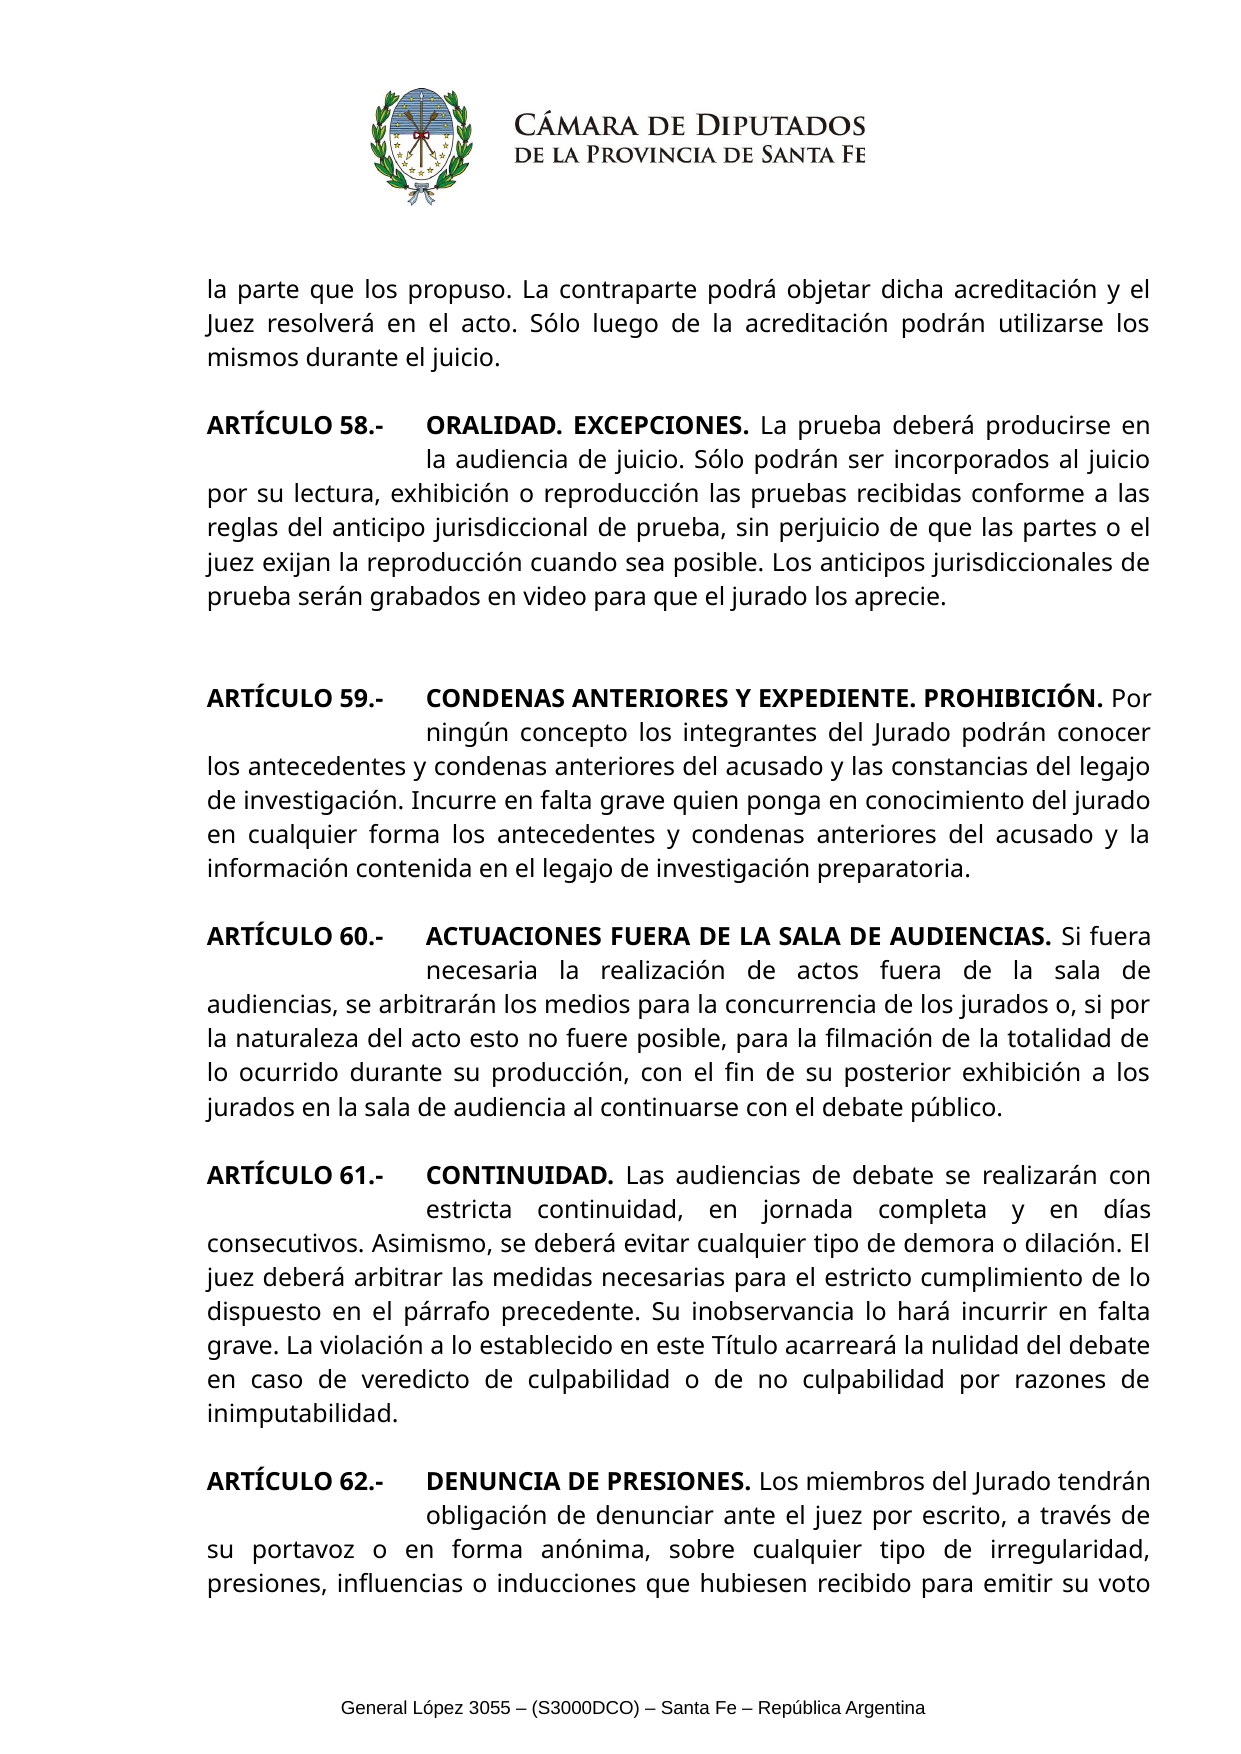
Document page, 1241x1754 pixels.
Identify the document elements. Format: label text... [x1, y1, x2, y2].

text la parte que los propuso. La contraparte podrá objetar dicha acreditación y el Juez resolverá en el acto. Sólo luego de la acreditación podrán utilizarse los mismos durante el juicio. [207, 272, 1152, 374]
table_header ARTÍCULO 58.- [207, 408, 426, 458]
text ACTUACIONES FUERA DE LA SALA DE AUDIENCIAS. Si fuera necesaria la realización de actos fuera de la sala de audiencias, se arbitrarán los medios para la concurrencia de los jurados o, si por la naturaleza del acto esto no fuere posible, para la filmación de la totalidad de lo ocurrido durante su producción, con el fin de su posterior exhibición a los jurados en la sala de audiencia al continuarse con el debate público. [207, 919, 1152, 1123]
text ORALIDAD. EXCEPCIONES. La prueba deberá producirse en la audiencia de juicio. Sólo podrán ser incorporados al juicio por su lectura, exhibición o reproducción las pruebas recibidas conforme a las reglas del anticipo jurisdiccional de prueba, sin perjuicio de que las partes o el juez exijan la reproducción cuando sea posible. Los anticipos jurisdiccionales de prueba serán grabados en video para que el jurado los aprecie. [207, 408, 1152, 612]
table_header ARTÍCULO 60.- [207, 919, 426, 969]
text CONDENAS ANTERIORES Y EXPEDIENTE. PROHIBICIÓN. Por ningún concepto los integrantes del Jurado podrán conocer los antecedentes y condenas anteriores del acusado y las constancias del legajo de investigación. Incurre en falta grave quien ponga en conocimiento del jurado en cualquier forma los antecedentes y condenas anteriores del acusado y la información contenida en el legajo de investigación preparatoria. [207, 680, 1152, 885]
text DENUNCIA DE PRESIONES. Los miembros del Jurado tendrán obligación de denunciar ante el juez por escrito, a través de su portavoz o en forma anónima, sobre cualquier tipo de irregularidad, presiones, influencias o inducciones que hubiesen recibido para emitir su voto [207, 1464, 1152, 1600]
table_header ARTÍCULO 61.- [207, 1157, 426, 1208]
table_header ARTÍCULO 59.- [207, 680, 426, 731]
picture [370, 88, 866, 210]
text CONTINUIDAD. Las audiencias de debate se realizarán con estricta continuidad, en jornada completa y en días consecutivos. Asimismo, se deberá evitar cualquier tipo de demora o dilación. El juez deberá arbitrar las medidas necesarias para el estricto cumplimiento de lo dispuesto en el párrafo precedente. Su inobservancia lo hará incurrir en falta grave. La violación a lo establecido en este Título acarreará la nulidad del debate en caso de veredicto de culpabilidad o de no culpabilidad por razones de inimputabilidad. [207, 1157, 1152, 1430]
table_header ARTÍCULO 62.- [207, 1464, 426, 1514]
